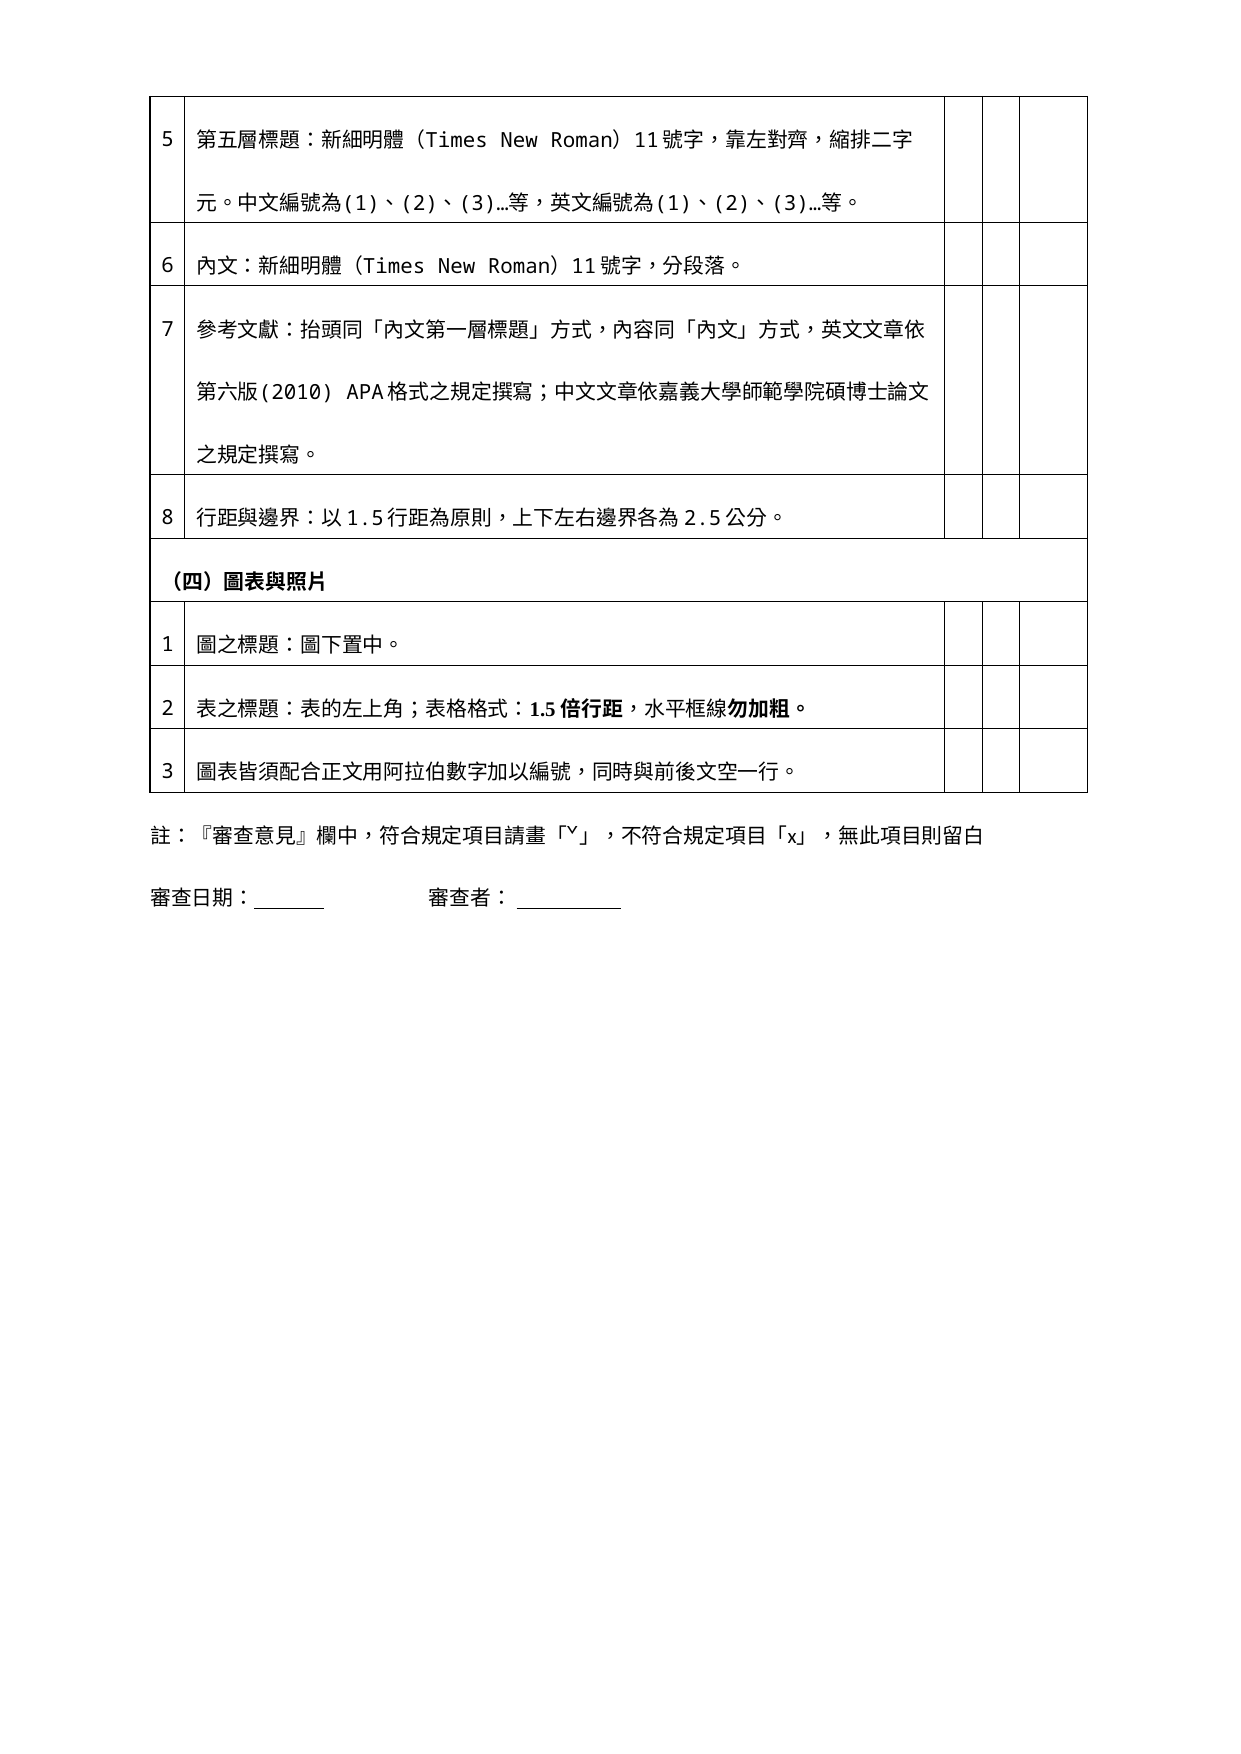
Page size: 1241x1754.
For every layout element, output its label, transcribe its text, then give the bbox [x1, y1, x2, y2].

table_cell [983, 602, 1019, 664]
table_cell [983, 729, 1019, 792]
text 註：『審查意見』欄中，符合規定項目請畫「ˇ」，不符合規定項目「x」，無此項目則留白 [150, 793, 1087, 855]
table_cell [1020, 223, 1087, 285]
table_cell [945, 729, 982, 792]
table_cell （四）圖表與照片 [151, 539, 1087, 601]
table_cell [1020, 97, 1087, 222]
text 審查日期： 審查者： [150, 855, 1087, 918]
table_cell 8 [151, 475, 184, 537]
table_cell 6 [151, 223, 184, 285]
table_cell [1020, 286, 1087, 474]
table_cell [945, 475, 982, 537]
table_cell [945, 666, 982, 728]
table_cell 3 [151, 729, 184, 792]
table_cell 圖表皆須配合正文用阿拉伯數字加以編號，同時與前後文空一行。 [185, 729, 944, 792]
table_cell 7 [151, 286, 184, 474]
table_cell 行距與邊界：以1.5行距為原則，上下左右邊界各為2.5公分。 [185, 475, 944, 537]
table_cell [983, 475, 1019, 537]
table_cell [983, 666, 1019, 728]
table_cell [983, 223, 1019, 285]
table_cell [983, 97, 1019, 222]
table_cell 2 [151, 666, 184, 728]
table_cell [1020, 666, 1087, 728]
table_cell 圖之標題：圖下置中。 [185, 602, 944, 664]
table_cell [945, 286, 982, 474]
table_cell [945, 602, 982, 664]
table_cell 第五層標題：新細明體（Times New Roman）11號字，靠左對齊，縮排二字元。中文編號為(1)、(2)、(3)…等，英文編號為(1)、(2)、(3)…等。 [185, 97, 944, 222]
table_cell 參考文獻：抬頭同「內文第一層標題」方式，內容同「內文」方式，英文文章依第六版(2010) APA格式之規定撰寫；中文文章依嘉義大學師範學院碩博士論文之規定撰寫。 [185, 286, 944, 474]
table_cell [1020, 729, 1087, 792]
table_cell [945, 223, 982, 285]
table_cell 內文：新細明體（Times New Roman）11號字，分段落。 [185, 223, 944, 285]
table_cell [945, 97, 982, 222]
table_cell [983, 286, 1019, 474]
table_cell [1020, 475, 1087, 537]
table_cell 5 [151, 97, 184, 222]
table_cell 表之標題：表的左上角；表格格式：1.5 倍行距，水平框線勿加粗。 [185, 666, 944, 728]
table_cell [1020, 602, 1087, 664]
table_cell 1 [151, 602, 184, 664]
